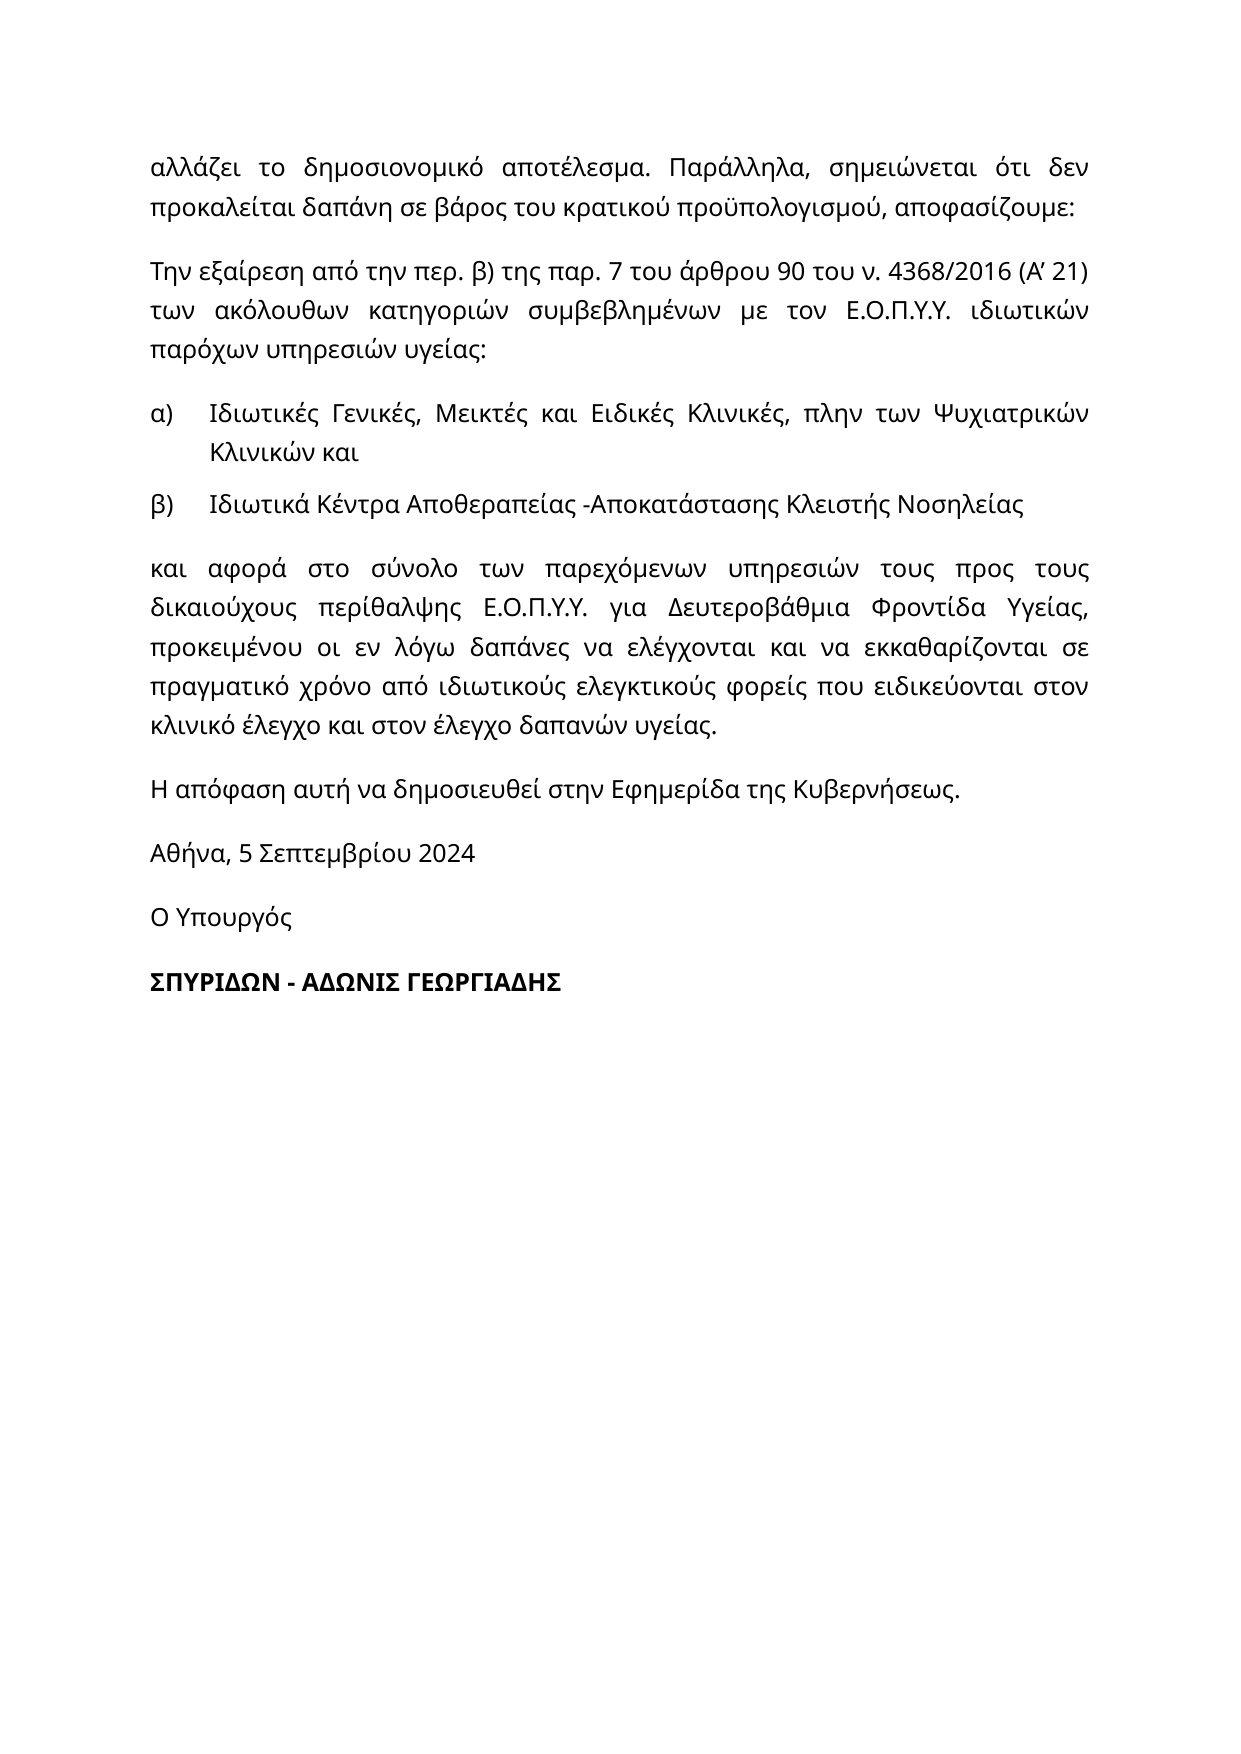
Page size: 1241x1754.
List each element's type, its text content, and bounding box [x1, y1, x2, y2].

text Την εξαίρεση από την περ. β) της παρ. 7 του άρθρου 90 του ν. 4368/2016 (Α’ 21) των ακόλουθων κατηγοριών συμβεβλημένων με τον Ε.Ο.Π.Υ.Υ. ιδιωτικών παρόχων υπηρεσιών υγείας: [150, 253, 1090, 366]
text ΣΠΥΡΙΔΩΝ - ΑΔΩΝΙΣ ΓΕΩΡΓΙΑΔΗΣ [150, 964, 1090, 998]
text Ο Υπουργός [150, 900, 1090, 934]
list β) Ιδιωτικά Κέντρα Αποθεραπείας -Αποκατάστασης Κλειστής Νοσηλείας [150, 487, 1090, 521]
text Αθήνα, 5 Σεπτεμβρίου 2024 [150, 836, 1090, 870]
text και αφορά στο σύνολο των παρεχόμενων υπηρεσιών τους προς τους δικαιούχους περίθαλψης Ε.Ο.Π.Υ.Υ. για Δευτεροβάθμια Φροντίδα Υγείας, προκειμένου οι εν λόγω δαπάνες να ελέγχονται και να εκκαθαρίζονται σε πραγματικό χρόνο από ιδιωτικούς ελεγκτικούς φορείς που ειδικεύονται στον κλινικό έλεγχο και στον έλεγχο δαπανών υγείας. [150, 551, 1090, 742]
list α) Ιδιωτικές Γενικές, Μεικτές και Ειδικές Κλινικές, πλην των Ψυχιατρικών Κλινικών και [150, 396, 1090, 469]
text αλλάζει το δημοσιονομικό αποτέλεσμα. Παράλληλα, σημειώνεται ότι δεν προκαλείται δαπάνη σε βάρος του κρατικού προϋπολογισμού, αποφασίζουμε: [150, 150, 1090, 223]
text Η απόφαση αυτή να δημοσιευθεί στην Εφημερίδα της Κυβερνήσεως. [150, 772, 1090, 806]
